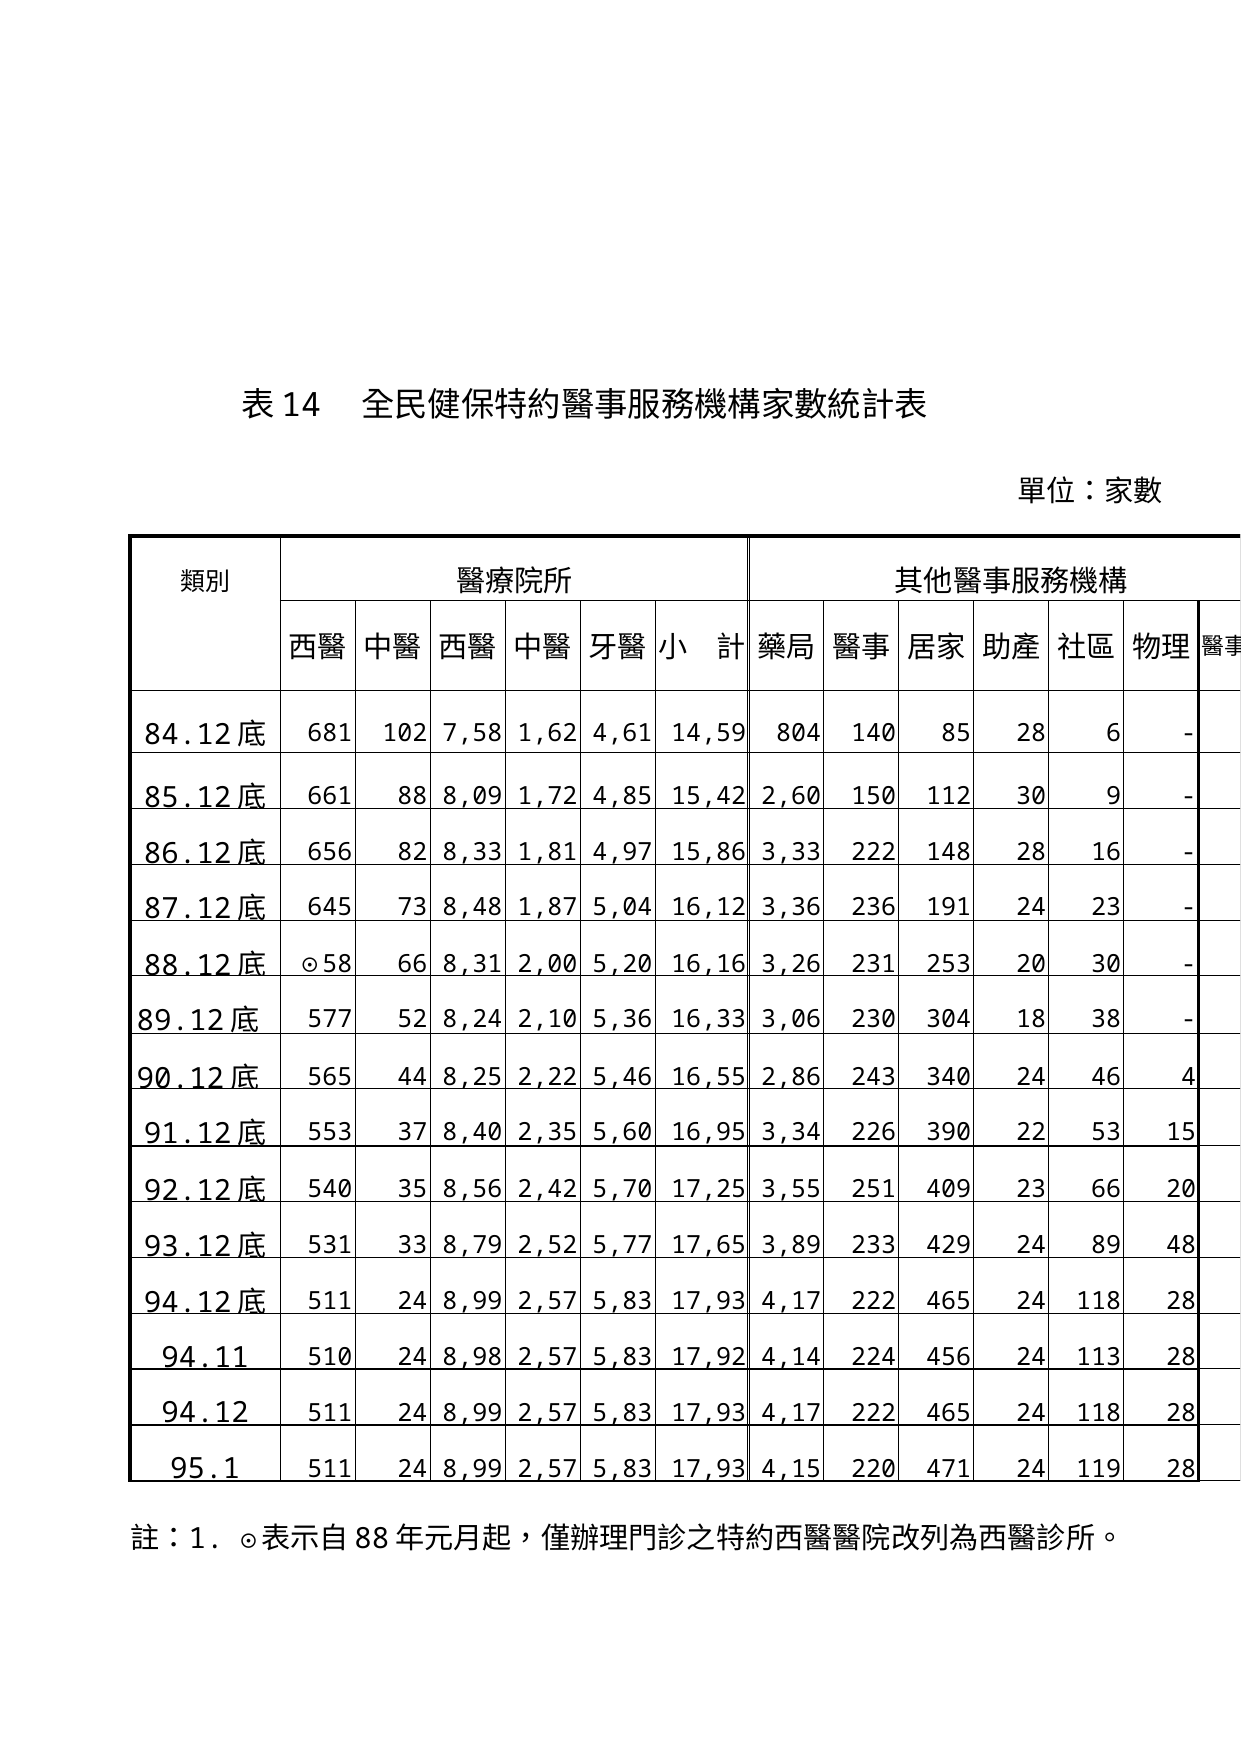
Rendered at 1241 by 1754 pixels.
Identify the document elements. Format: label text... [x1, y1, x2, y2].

table_cell 66 [356, 921, 430, 975]
table_cell 89 [1049, 1202, 1123, 1257]
table_cell 86.12底 [132, 809, 280, 863]
table_cell 222 [824, 809, 898, 863]
table_cell 藥局 [750, 601, 823, 689]
table_cell 5,832 [581, 1258, 655, 1312]
table_cell 2,571 [506, 1314, 580, 1368]
table_cell 24 [356, 1258, 430, 1312]
table_cell 5,833 [581, 1426, 655, 1480]
table_cell 429 [899, 1202, 973, 1257]
table_cell 2,225 [506, 1034, 580, 1088]
table_cell 119 [1049, 1426, 1123, 1480]
table_cell 87.12底 [132, 865, 280, 920]
table_cell 553 [281, 1089, 355, 1145]
table_cell 565 [281, 1034, 355, 1088]
table_cell - [1124, 976, 1197, 1033]
table_cell 2,608 [750, 753, 823, 808]
table_cell 540 [281, 1147, 355, 1201]
table_cell 35 [356, 1147, 430, 1201]
table_cell 148 [899, 809, 973, 863]
table_cell 5,043 [581, 865, 655, 920]
table_cell 4 [1200, 1425, 1240, 1480]
table_cell 小 計 [656, 601, 747, 689]
table_cell 230 [824, 976, 898, 1033]
table_cell 53 [1049, 1089, 1123, 1145]
table_cell 西醫診所 [431, 601, 505, 689]
table_cell 46 [1049, 1034, 1123, 1088]
table_cell 16,122 [656, 865, 747, 920]
table_cell 8,984 [431, 1314, 505, 1368]
table_cell 助產所 [974, 601, 1048, 689]
table_cell 5,202 [581, 921, 655, 975]
table_cell 22 [974, 1089, 1048, 1145]
table_cell - [1200, 1089, 1240, 1145]
table_cell 510 [281, 1314, 355, 1368]
table_cell 中醫醫院 [356, 601, 430, 689]
table_cell 44 [356, 1034, 430, 1088]
table_cell 91.12底 [132, 1089, 280, 1145]
table_cell 16,958 [656, 1089, 747, 1145]
table_cell 16,169 [656, 921, 747, 975]
table_cell 233 [824, 1202, 898, 1257]
table_cell 4,976 [581, 809, 655, 863]
table_cell 340 [899, 1034, 973, 1088]
table_cell 1,878 [506, 865, 580, 920]
table_cell 8,483 [431, 865, 505, 920]
table_cell 3,337 [750, 809, 823, 863]
table_cell 85.12底 [132, 753, 280, 808]
table_cell 511 [281, 1426, 355, 1480]
table_cell 14,599 [656, 691, 747, 752]
table_cell 304 [899, 976, 973, 1033]
table_cell 656 [281, 809, 355, 863]
table_cell 661 [281, 753, 355, 808]
table_cell 150 [824, 753, 898, 808]
table_header 類別 年 [132, 538, 280, 689]
table_cell 8,311 [431, 921, 505, 975]
table_cell 52 [356, 976, 430, 1033]
table_cell 2,523 [506, 1202, 580, 1257]
table_cell 8,793 [431, 1202, 505, 1257]
table_cell 5,776 [581, 1202, 655, 1257]
table_cell 24 [974, 1202, 1048, 1257]
table_cell 409 [899, 1147, 973, 1201]
table_cell 118 [1049, 1258, 1123, 1312]
table_cell 3,061 [750, 976, 823, 1033]
table_cell 24 [356, 1314, 430, 1368]
table_cell - [1124, 865, 1197, 920]
table_cell 93.12底 [132, 1202, 280, 1257]
table_cell 居家照護 [899, 601, 973, 689]
table_cell 3,263 [750, 921, 823, 975]
table_cell 645 [281, 865, 355, 920]
table_cell - [1200, 753, 1240, 808]
table_cell 66 [1049, 1147, 1123, 1201]
table_cell 24 [974, 1314, 1048, 1368]
table_cell 1,620 [506, 691, 580, 752]
table_cell 465 [899, 1258, 973, 1312]
table_cell 73 [356, 865, 430, 920]
table_cell 17,931 [656, 1370, 747, 1424]
table_cell 222 [824, 1370, 898, 1424]
table_cell - [1124, 753, 1197, 808]
table_header 其他醫事服務機構 [750, 538, 1240, 600]
table_cell 2,100 [506, 976, 580, 1033]
table_cell 24 [356, 1426, 430, 1480]
table_cell 3,898 [750, 1202, 823, 1257]
table_cell 6 [1049, 691, 1123, 752]
table_cell 118 [1049, 1370, 1123, 1424]
table_cell 6 [1200, 1258, 1240, 1312]
table_cell 1,727 [506, 753, 580, 808]
table_cell 15 [1124, 1089, 1197, 1145]
table_cell 5,832 [581, 1370, 655, 1424]
table_cell 37 [356, 1089, 430, 1145]
table_cell 16,332 [656, 976, 747, 1033]
table_cell 88 [356, 753, 430, 808]
table_cell 8,336 [431, 809, 505, 863]
text 註：1. ⊙表示自88年元月起，僅辦理門診之特約西醫醫院改列為西醫診所。 [130, 1494, 1162, 1557]
table_cell 18 [974, 976, 1048, 1033]
table_cell 94.11 [132, 1314, 280, 1368]
table_cell 94.12底 [132, 1258, 280, 1312]
table_cell 102 [356, 691, 430, 752]
table_cell 471 [899, 1426, 973, 1480]
table_cell 94.12 [132, 1370, 280, 1424]
table_cell 220 [824, 1426, 898, 1480]
table_cell 30 [974, 753, 1048, 808]
table_cell 681 [281, 691, 355, 752]
table_cell 2,355 [506, 1089, 580, 1145]
table_cell 95.1 [132, 1426, 280, 1480]
table_cell 804 [750, 691, 823, 752]
table_cell - [1200, 921, 1240, 975]
table_cell 236 [824, 865, 898, 920]
table_cell 8,256 [431, 1034, 505, 1088]
table_cell 17,928 [656, 1314, 747, 1368]
table_cell 88.12底 [132, 921, 280, 975]
table_cell 中醫診所 [506, 601, 580, 689]
table_cell 89.12底 [132, 976, 280, 1033]
table_header 醫療院所 [281, 538, 747, 600]
table_cell 85 [899, 691, 973, 752]
table_cell 531 [281, 1202, 355, 1257]
table_cell - [1200, 865, 1240, 920]
table_cell 222 [824, 1258, 898, 1312]
table_cell 28 [974, 691, 1048, 752]
table_cell 8,992 [431, 1370, 505, 1424]
table_cell 84.12底 [132, 691, 280, 752]
table_cell 醫事檢驗 [824, 601, 898, 689]
table_cell 8,094 [431, 753, 505, 808]
table_cell 4,615 [581, 691, 655, 752]
table_cell 2,572 [506, 1370, 580, 1424]
table_cell 3,348 [750, 1089, 823, 1145]
table_cell - [1124, 921, 1197, 975]
table_cell 西醫醫院 [281, 601, 355, 689]
table_cell 28 [1124, 1258, 1197, 1312]
table_cell 4 [1124, 1034, 1197, 1088]
table_cell 17,656 [656, 1202, 747, 1257]
text 單位：家數 [649, 447, 1162, 509]
table_cell 2,574 [506, 1426, 580, 1480]
table_cell 15,868 [656, 809, 747, 863]
table_cell 8,995 [431, 1426, 505, 1480]
table_cell 224 [824, 1314, 898, 1368]
table_cell 4,171 [750, 1258, 823, 1312]
table_cell 5,839 [581, 1314, 655, 1368]
table_cell - [1200, 1146, 1240, 1201]
table_cell 2,572 [506, 1258, 580, 1312]
table_cell 577 [281, 976, 355, 1033]
table_cell - [1200, 1034, 1240, 1088]
table_cell 5,701 [581, 1147, 655, 1201]
table_cell 226 [824, 1089, 898, 1145]
table_cell 28 [1124, 1426, 1197, 1480]
table_cell 4,171 [750, 1370, 823, 1424]
table_cell 17,937 [656, 1426, 747, 1480]
table_cell 251 [824, 1147, 898, 1201]
table_cell - [1200, 691, 1240, 752]
table_cell 17,931 [656, 1258, 747, 1312]
table_cell 5,609 [581, 1089, 655, 1145]
table_cell 28 [1124, 1314, 1197, 1368]
table_cell 23 [974, 1147, 1048, 1201]
table_cell ⊙584 ⊙ ⊙  [281, 921, 355, 975]
table_cell 24 [974, 865, 1048, 920]
table_cell 15,429 [656, 753, 747, 808]
table_cell 7,581 [431, 691, 505, 752]
table_cell 465 [899, 1370, 973, 1424]
table_cell 社區復健 [1049, 601, 1123, 689]
table_cell 物理治療 [1124, 601, 1197, 689]
table_cell 2,006 [506, 921, 580, 975]
table_cell 2,860 [750, 1034, 823, 1088]
table_cell 191 [899, 865, 973, 920]
table_cell - [1200, 976, 1240, 1033]
table_cell 16,558 [656, 1034, 747, 1088]
table_cell 112 [899, 753, 973, 808]
table_cell 390 [899, 1089, 973, 1145]
table_cell 456 [899, 1314, 973, 1368]
table_cell 6 [1200, 1314, 1240, 1368]
table_cell - [1200, 809, 1240, 863]
table_cell 511 [281, 1370, 355, 1424]
table_cell 24 [974, 1426, 1048, 1480]
table_cell 醫事 放射 機構 [1200, 601, 1240, 689]
table_cell 9 [1049, 753, 1123, 808]
table_cell 5,362 [581, 976, 655, 1033]
table_cell 24 [974, 1258, 1048, 1312]
table_cell 3,364 [750, 865, 823, 920]
table_cell 90.12底 [132, 1034, 280, 1088]
table_cell 8,992 [431, 1258, 505, 1312]
table_cell 5,468 [581, 1034, 655, 1088]
table_cell 33 [356, 1202, 430, 1257]
table_cell 82 [356, 809, 430, 863]
table_cell 92.12底 [132, 1147, 280, 1201]
table_cell 253 [899, 921, 973, 975]
table_cell - [1124, 691, 1197, 752]
table_cell 243 [824, 1034, 898, 1088]
table_cell 6 [1200, 1202, 1240, 1257]
table_cell 牙醫診所 [581, 601, 655, 689]
table_cell 28 [974, 809, 1048, 863]
table_cell 17,259 [656, 1147, 747, 1201]
table_cell 48 [1124, 1202, 1197, 1257]
text 表14 全民健保特約醫事服務機構家數統計表 [241, 360, 1162, 423]
table_cell 28 [1124, 1370, 1197, 1424]
table_cell 113 [1049, 1314, 1123, 1368]
table_cell 4,149 [750, 1314, 823, 1368]
table_cell 2,422 [506, 1147, 580, 1201]
table_cell 23 [1049, 865, 1123, 920]
table_cell 4,859 [581, 753, 655, 808]
table_cell 20 [974, 921, 1048, 975]
table_cell 4,153 [750, 1426, 823, 1480]
table_cell 30 [1049, 921, 1123, 975]
table_cell 8,241 [431, 976, 505, 1033]
table_cell 24 [974, 1034, 1048, 1088]
table_cell 6 [1200, 1369, 1240, 1424]
table_cell - [1124, 809, 1197, 863]
table_cell 3,559 [750, 1147, 823, 1201]
table_cell 231 [824, 921, 898, 975]
table_cell 20 [1124, 1147, 1197, 1201]
table_cell 24 [356, 1370, 430, 1424]
table_cell 511 [281, 1258, 355, 1312]
table_cell 24 [974, 1370, 1048, 1424]
table_cell 16 [1049, 809, 1123, 863]
table_cell 8,404 [431, 1089, 505, 1145]
table_cell 1,818 [506, 809, 580, 863]
table_cell 140 [824, 691, 898, 752]
table_cell 38 [1049, 976, 1123, 1033]
table_cell 8,561 [431, 1147, 505, 1201]
